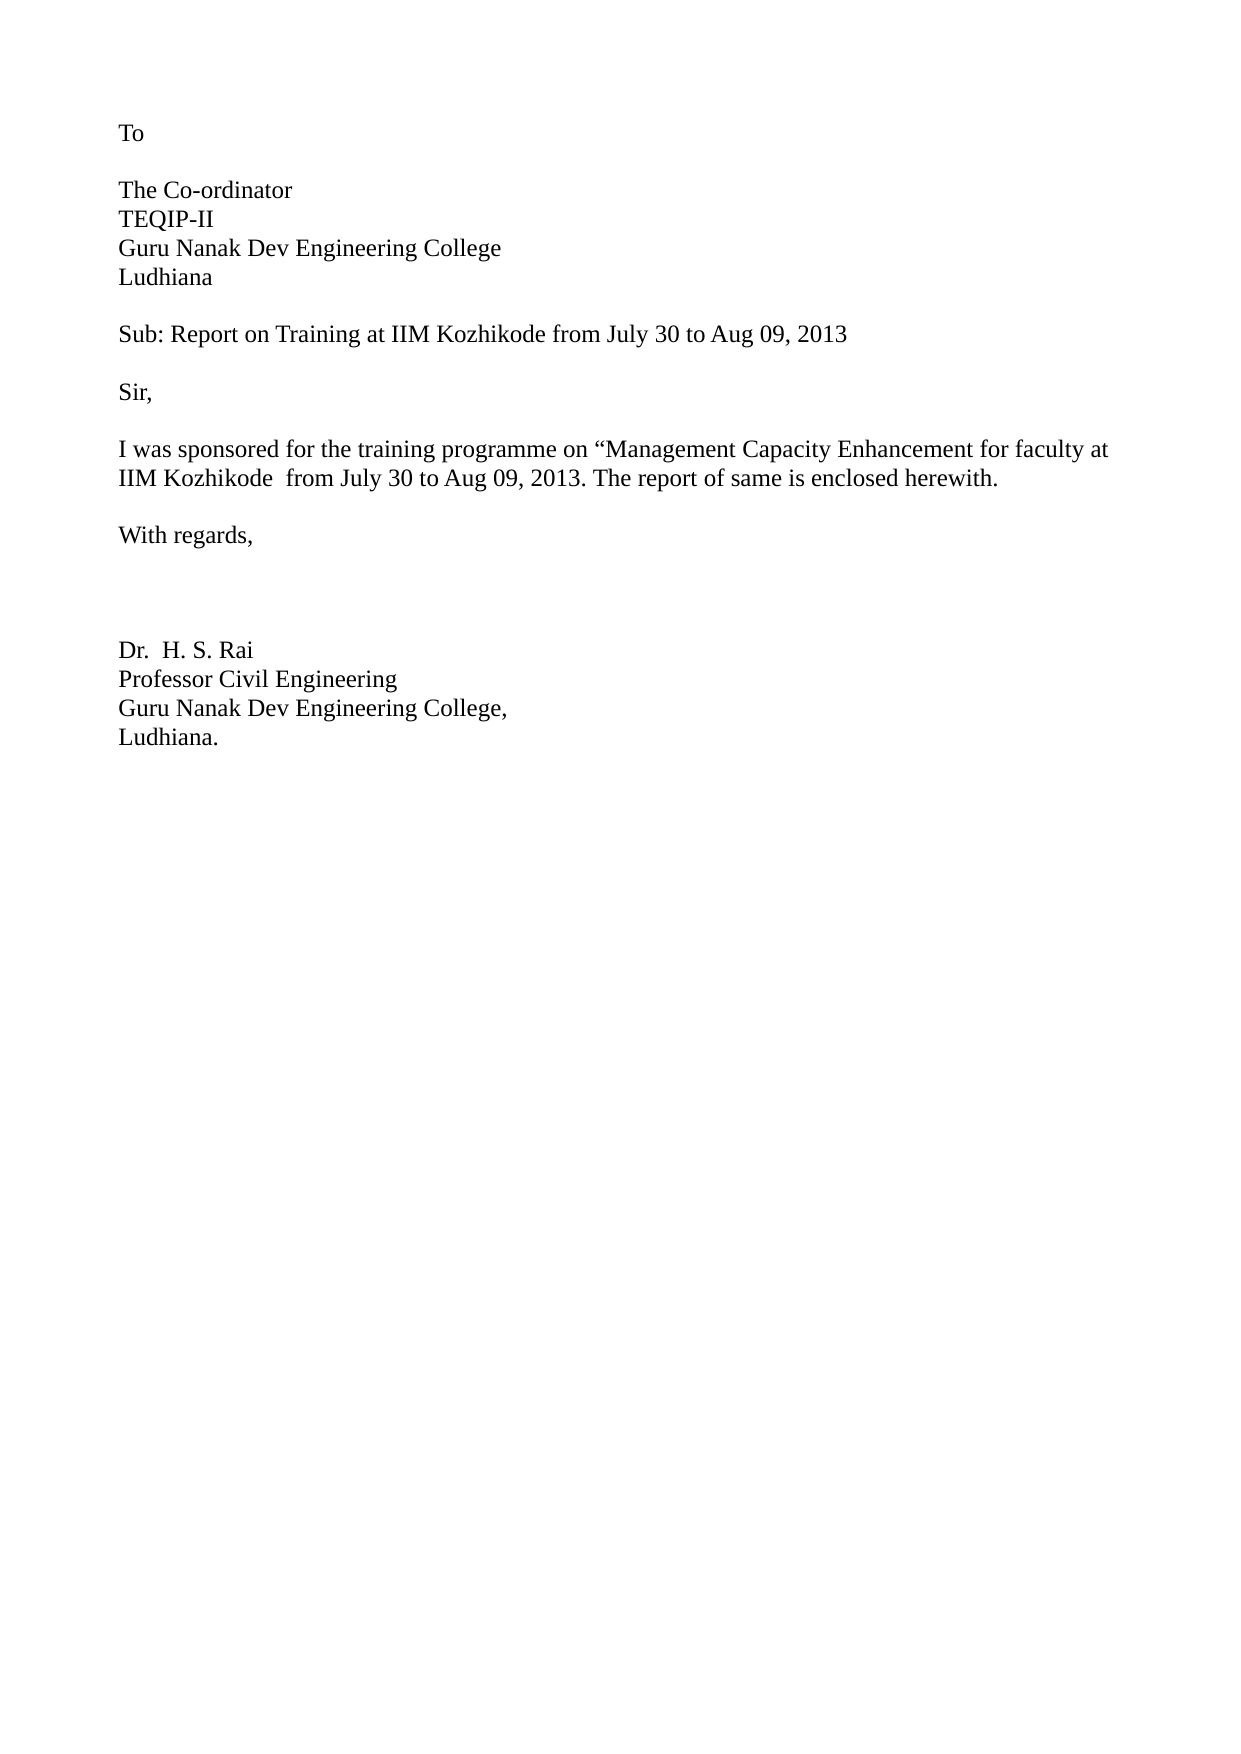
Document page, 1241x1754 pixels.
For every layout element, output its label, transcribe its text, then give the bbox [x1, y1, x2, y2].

text Guru Nanak Dev Engineering College [118, 233, 1122, 262]
text The Co-ordinator [118, 176, 1122, 204]
text Sub: Report on Training at IIM Kozhikode from July 30 to Aug 09, 2013 [118, 319, 1122, 348]
text To [118, 118, 1122, 147]
text I was sponsored for the training programme on “Management Capacity Enhancement for faculty at IIM Kozhikode from July 30 to Aug 09, 2013. The report of same is enclosed herewith. [118, 434, 1122, 492]
text Ludhiana [118, 262, 1122, 291]
text Sir, [118, 377, 1122, 406]
text With regards, [118, 521, 1122, 549]
text Ludhiana. [118, 722, 1122, 751]
text TEQIP-II [118, 204, 1122, 233]
text Guru Nanak Dev Engineering College, [118, 693, 1122, 722]
text Professor Civil Engineering [118, 664, 1122, 693]
text Dr. H. S. Rai [118, 636, 1122, 664]
